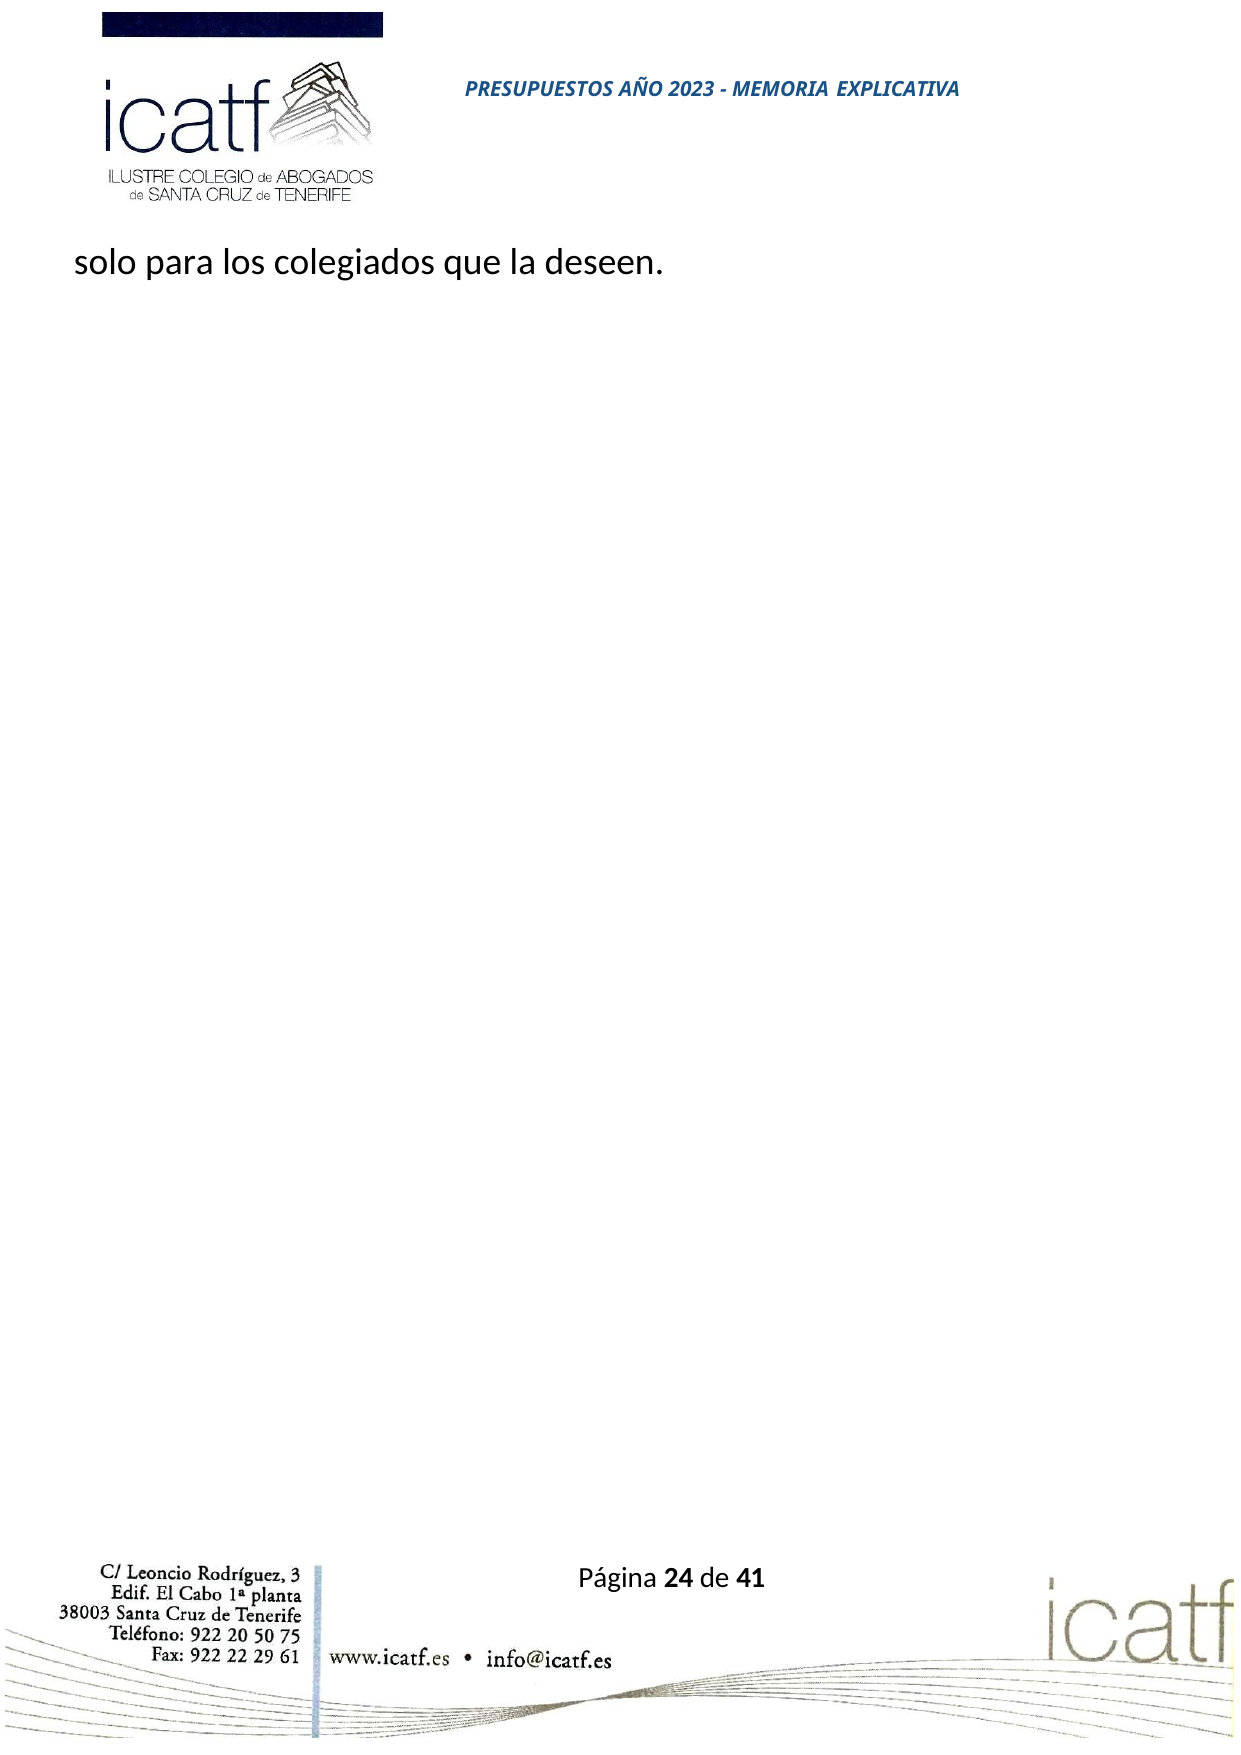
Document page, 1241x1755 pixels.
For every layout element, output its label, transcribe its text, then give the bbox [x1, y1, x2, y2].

text solo para los colegiados que la deseen. [74, 238, 1167, 284]
